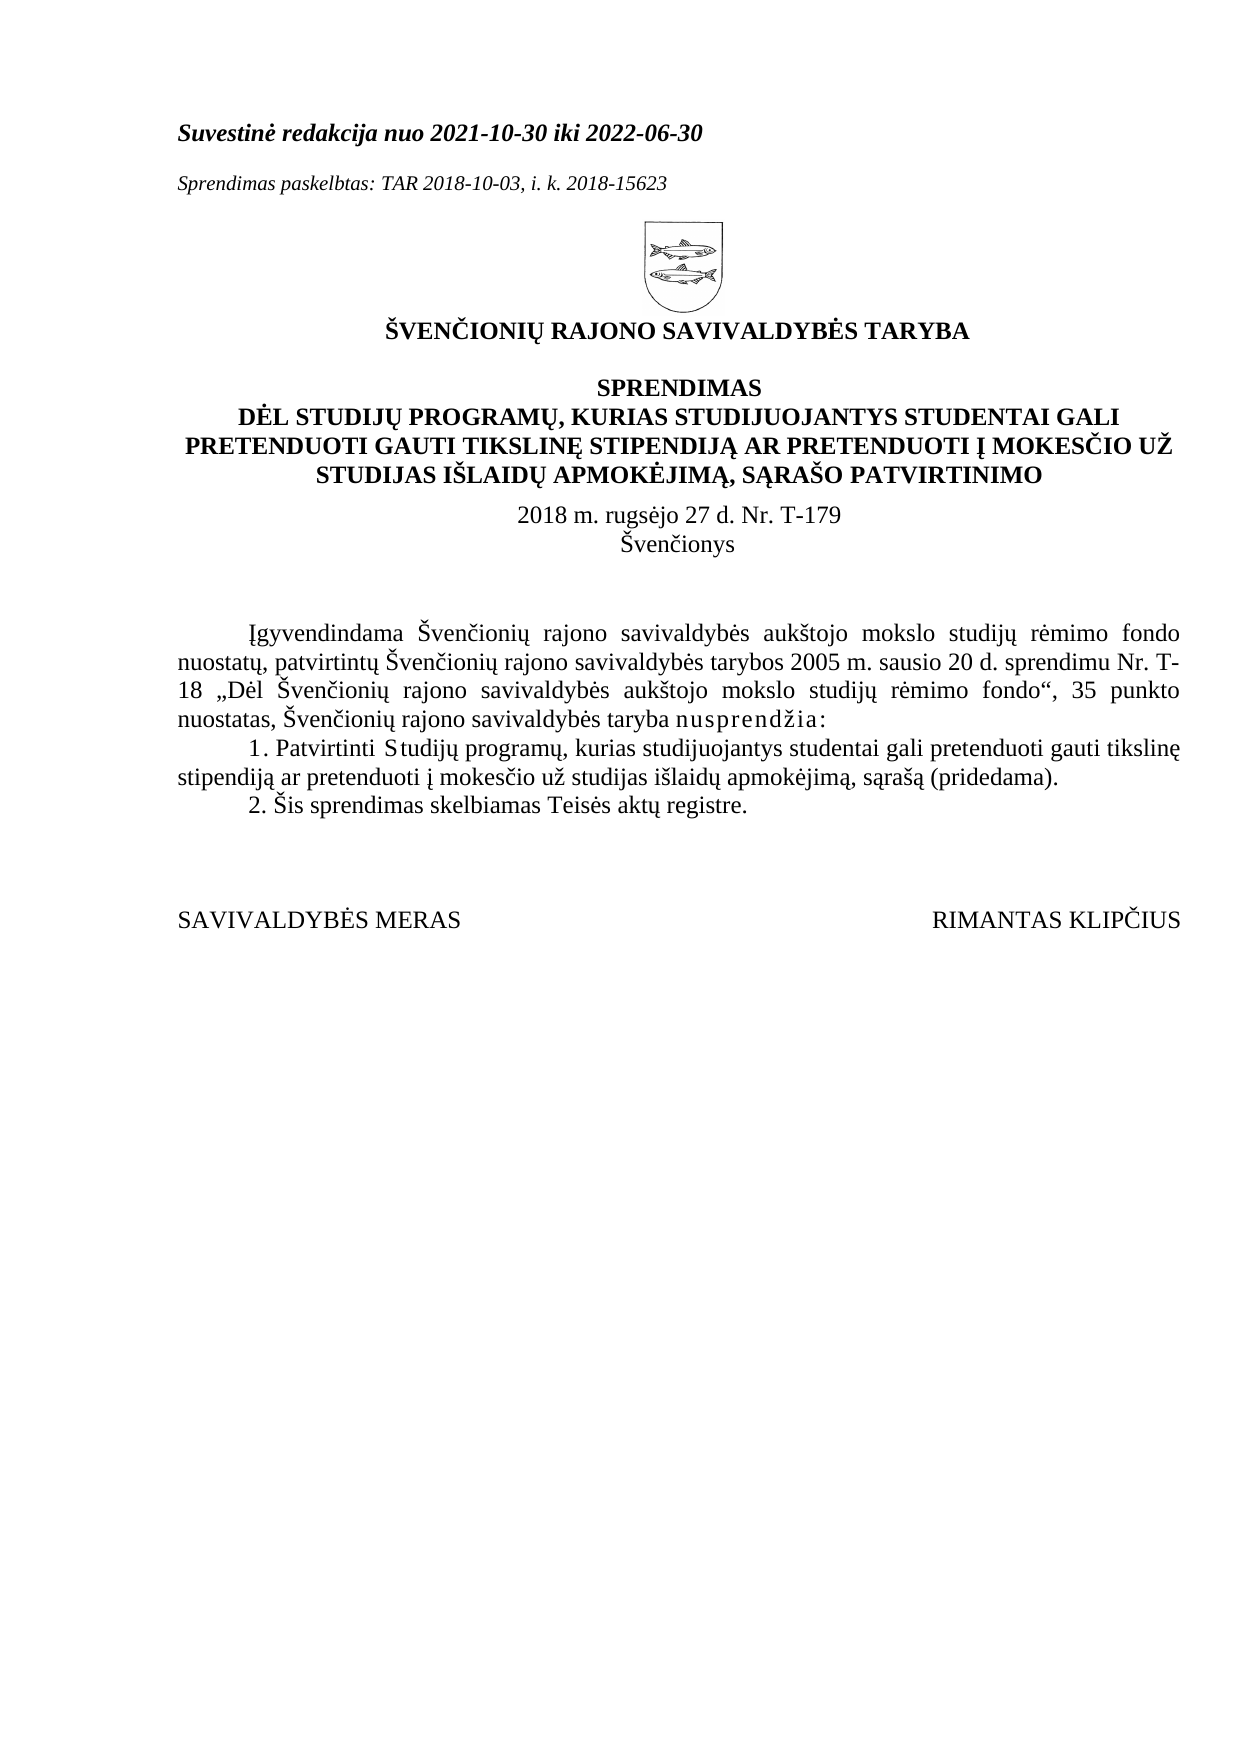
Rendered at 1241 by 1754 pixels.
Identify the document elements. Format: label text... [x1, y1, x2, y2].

text 2. Šis sprendimas skelbiamas Teisės aktų registre. [177, 790, 1181, 819]
text Įgyvendindama Švenčionių rajono savivaldybės aukštojo mokslo studijų rėmimo fondo nuostatų, patvirtintų Švenčionių rajono savivaldybės tarybos 2005 m. sausio 20 d. sprendimu Nr. T-18 „Dėl Švenčionių rajono savivaldybės aukštojo mokslo studijų rėmimo fondo“, 35 punkto nuostatas, Švenčionių rajono savivaldybės taryba nusprendžia: [177, 618, 1181, 733]
text Švenčionys [174, 529, 1181, 558]
text Suvestinė redakcija nuo 2021-10-30 iki 2022-06-30 [177, 118, 1181, 147]
text DĖL STUDIJŲ PROGRAMŲ, kurias studijuojantys studentai gali pretenduoti gauti tikslinę stipendiją ar pretenduoti į mokesčio už studijas išlaidų apmokėjimą, SĄRAŠO PATVIRTINIMO [177, 402, 1181, 488]
text 1. Patvirtinti Studijų programų, kurias studijuojantys studentai gali pretenduoti gauti tikslinę stipendiją ar pretenduoti į mokesčio už studijas išlaidų apmokėjimą, sąrašą (pridedama). [177, 733, 1181, 790]
text SAVIVALDYBĖS MERAS RIMANTAS KLIPČIUS [177, 905, 1181, 934]
text Sprendimas paskelbtas: TAR 2018-10-03, i. k. 2018-15623 [177, 171, 1181, 195]
text SPRENDIMAS [177, 373, 1181, 402]
subtitle ŠVENČIONIŲ RAJONO SAVIVALDYBĖS TARYBA [174, 316, 1181, 345]
text 2018 m. rugsėjo 27 d. Nr. T-179 [177, 500, 1181, 529]
